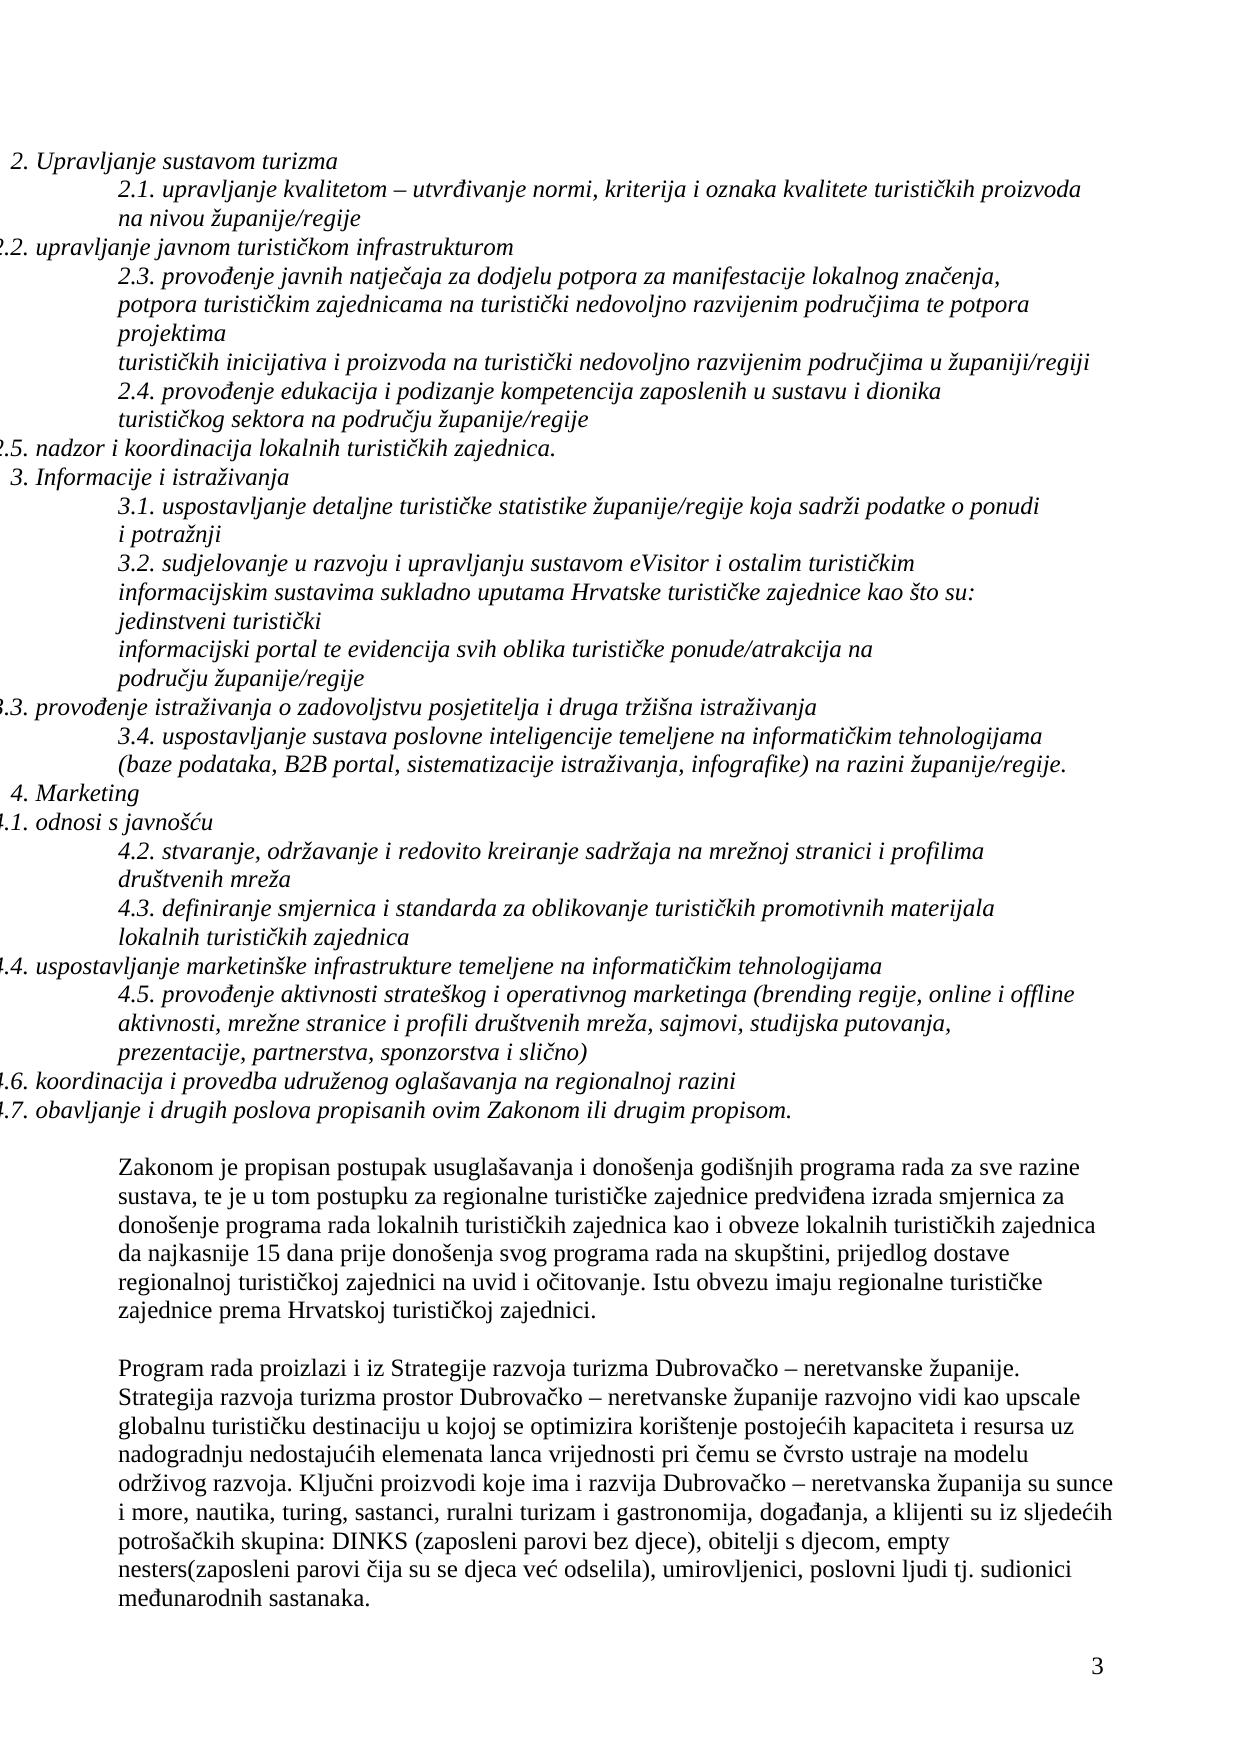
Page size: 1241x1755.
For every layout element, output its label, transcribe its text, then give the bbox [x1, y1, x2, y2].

list Upravljanje sustavom turizma [10, 146, 1195, 174]
list uspostavljanje marketinške infrastrukture temeljene na informatičkim tehnologijama [0, 951, 1195, 979]
list uspostavljanje detaljne turističke statistike županije/regije koja sadrži podatke o ponudi i potražnji [118, 491, 1054, 548]
list definiranje smjernica i standarda za oblikovanje turističkih promotivnih materijala lokalnih turističkih zajednica [118, 893, 1084, 951]
list obavljanje i drugih poslova propisanih ovim Zakonom ili drugim propisom. [0, 1095, 1195, 1123]
list stvaranje, održavanje i redovito kreiranje sadržaja na mrežnoj stranici i profilima društvenih mreža [118, 836, 1097, 893]
list provođenje edukacija i podizanje kompetencija zaposlenih u sustavu i dionika turističkog sektora na području županije/regije [118, 376, 1055, 433]
list Informacije i istraživanja [10, 462, 1195, 491]
text Zakonom je propisan postupak usuglašavanja i donošenja godišnjih programa rada za sve razine sustava, te je u tom postupku za regionalne turističke zajednice predviđena izrada smjernica za donošenje programa rada lokalnih turističkih zajednica kao i obveze lokalnih turističkih zajednica da najkasnije 15 dana prije donošenja svog programa rada na skupštini, prijedlog dostave regionalnoj turističkoj zajednici na uvid i očitovanje. Istu obvezu imaju regionalne turističke [118, 1152, 1098, 1296]
text informacijski portal te evidencija svih oblika turističke ponude/atrakcija na području županije/regije [118, 634, 972, 692]
list sudjelovanje u razvoju i upravljanju sustavom eVisitor i ostalim turističkim informacijskim sustavima sukladno uputama Hrvatske turističke zajednice kao što su: jedinstveni turistički [118, 548, 1072, 634]
text zajednice prema Hrvatskoj turističkoj zajednici. [118, 1296, 1195, 1324]
list nadzor i koordinacija lokalnih turističkih zajednica. [0, 433, 1195, 462]
list upravljanje kvalitetom – utvrđivanje normi, kriterija i oznaka kvalitete turističkih proizvoda na nivou županije/regije [118, 174, 1114, 232]
text Program rada proizlazi i iz Strategije razvoja turizma Dubrovačko – neretvanske županije. Strategija razvoja turizma prostor Dubrovačko – neretvanske županije razvojno vidi kao upscale globalnu turističku destinaciju u kojoj se optimizira korištenje postojećih kapaciteta i resursa uz nadogradnju nedostajućih elemenata lanca vrijednosti pri čemu se čvrsto ustraje na modelu [118, 1353, 1083, 1468]
list uspostavljanje sustava poslovne inteligencije temeljene na informatičkim tehnologijama (baze podataka, B2B portal, sistematizacije istraživanja, infografike) na razini županije/regije. [118, 721, 1103, 778]
list provođenje istraživanja o zadovoljstvu posjetitelja i druga tržišna istraživanja [0, 692, 1195, 721]
text nesters(zaposleni parovi čija su se djeca već odselila), umirovljenici, poslovni ljudi tj. sudionici međunarodnih sastanaka. [118, 1554, 1073, 1612]
list odnosi s javnošću [0, 807, 1195, 836]
list provođenje aktivnosti strateškog i operativnog marketinga (brending regije, online i offline aktivnosti, mrežne stranice i profili društvenih mreža, sajmovi, studijska putovanja, prezentacije, partnerstva, sponzorstva i slično) [118, 979, 1087, 1066]
list upravljanje javnom turističkom infrastrukturom [0, 232, 1195, 261]
list Marketing [10, 778, 1195, 807]
list koordinacija i provedba udruženog oglašavanja na regionalnoj razini [0, 1066, 1195, 1095]
text turističkih inicijativa i proizvoda na turistički nedovoljno razvijenim područjima u županiji/regiji [118, 347, 1195, 376]
text održivog razvoja. Ključni proizvodi koje ima i razvija Dubrovačko – neretvanska županija su sunce i more, nautika, turing, sastanci, ruralni turizam i gastronomija, događanja, a klijenti su iz sljedećih potrošačkih skupina: DINKS (zaposleni parovi bez djece), obitelji s djecom, empty [118, 1468, 1114, 1554]
list provođenje javnih natječaja za dodjelu potpora za manifestacije lokalnog značenja, potpora turističkim zajednicama na turistički nedovoljno razvijenim područjima te potpora projektima [118, 261, 1086, 347]
